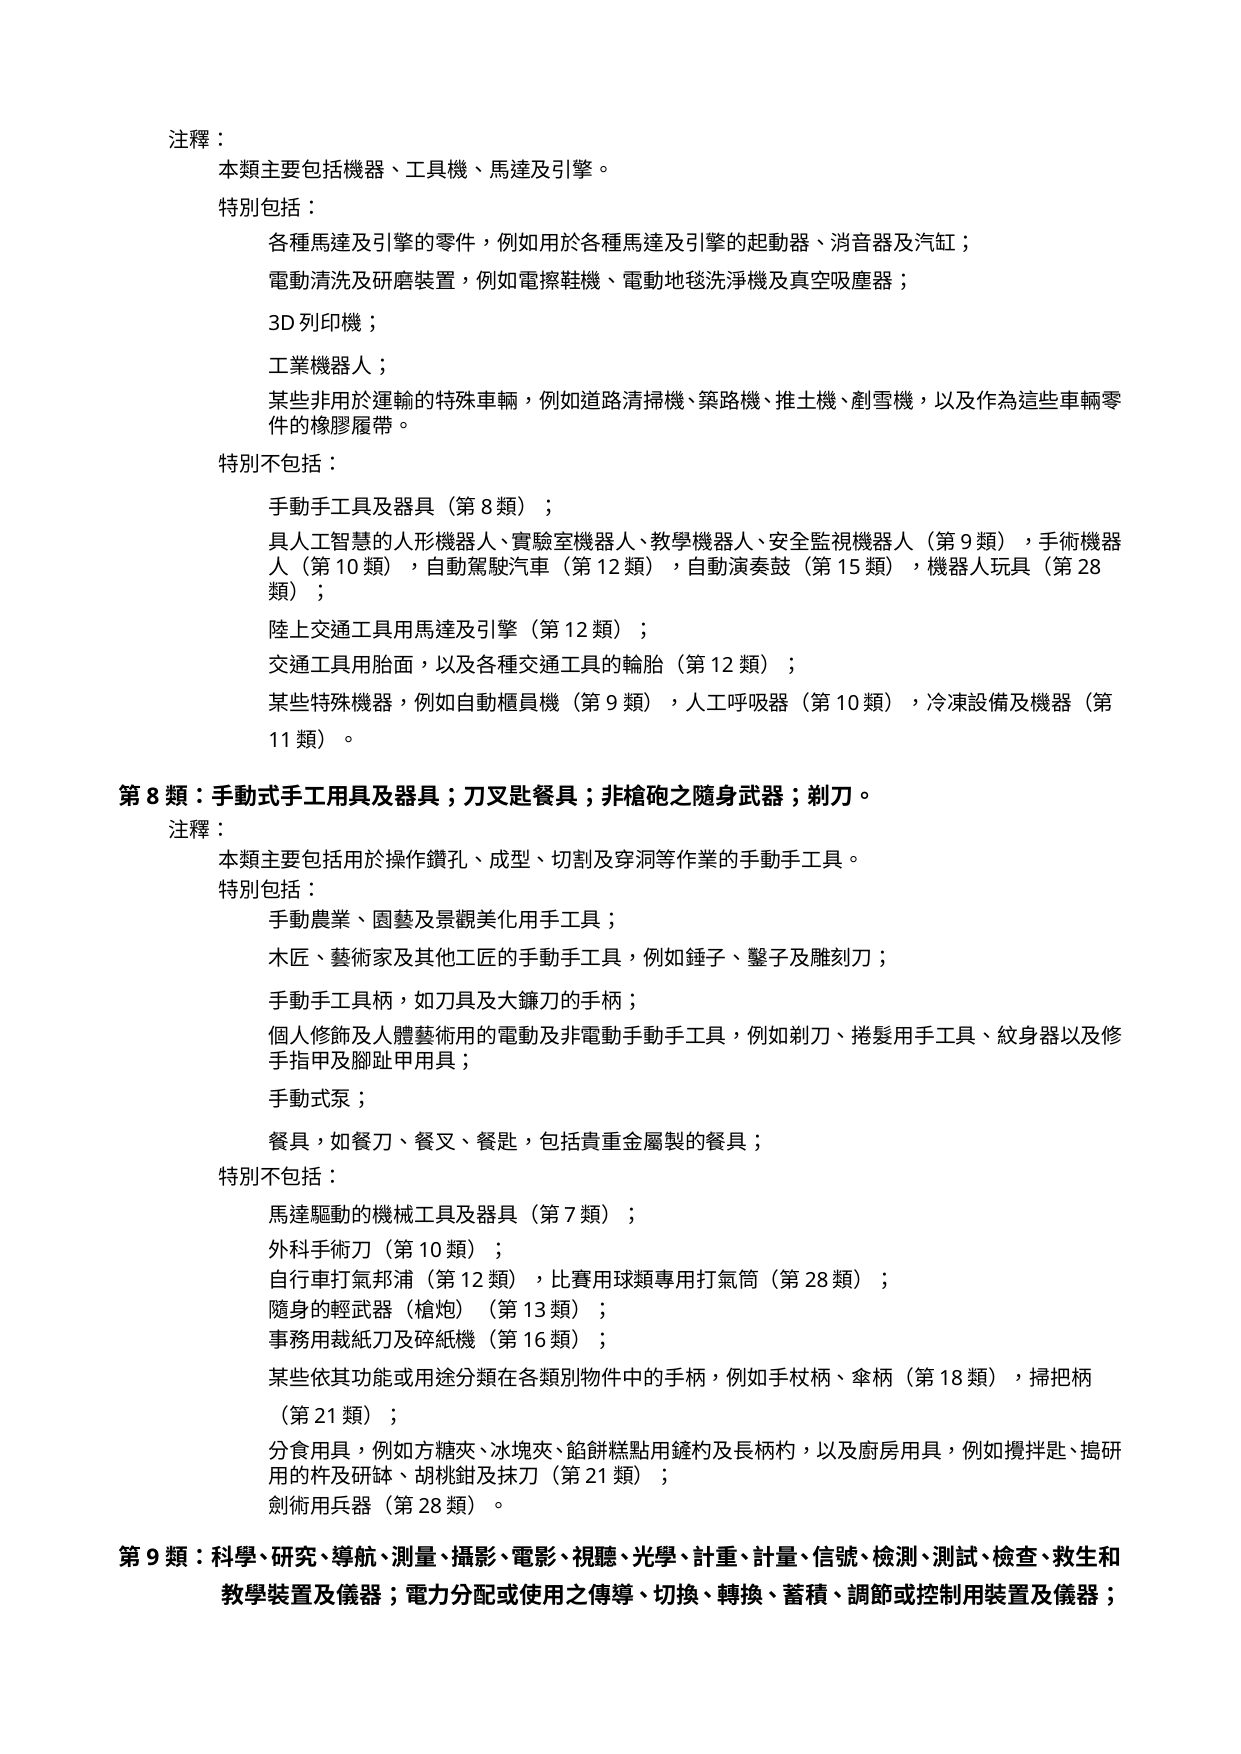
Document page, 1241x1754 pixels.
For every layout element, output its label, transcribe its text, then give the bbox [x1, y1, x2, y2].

text 隨身的輕武器（槍炮）（第13類）； [268, 1297, 1122, 1322]
text 手動農業、園藝及景觀美化用手工具； [268, 908, 1122, 933]
text 工業機器人； [268, 346, 1122, 383]
text 某些特殊機器，例如自動櫃員機（第9 類），人工呼吸器（第10類），冷凍設備及機器（第11類）。 [268, 682, 1122, 757]
text 外科手術刀（第10類）； [268, 1237, 1122, 1262]
text 劍術用兵器（第28類）。 [268, 1493, 1122, 1518]
text 分食用具，例如方糖夾、冰塊夾、餡餅糕點用鏟杓及長柄杓，以及廚房用具，例如攪拌匙、搗研用的杵及研缽、胡桃鉗及抹刀（第21類）； [268, 1438, 1122, 1488]
text 自行車打氣邦浦（第12類），比賽用球類專用打氣筒（第28類）； [268, 1267, 1122, 1292]
text 手動手工具及器具（第8類）； [268, 486, 1122, 524]
text 注釋： [168, 127, 1122, 152]
text 具人工智慧的人形機器人、實驗室機器人、教學機器人、安全監視機器人（第9類），手術機器人（第10類），自動駕駛汽車（第12類），自動演奏鼓（第15類），機器人玩具（第28類）； [268, 529, 1122, 604]
text 本類主要包括用於操作鑽孔、成型、切割及穿洞等作業的手動手工具。 [218, 847, 1122, 872]
text 特別不包括： [218, 1164, 1122, 1189]
text 各種馬達及引擎的零件，例如用於各種馬達及引擎的起動器、消音器及汽缸； [268, 230, 1122, 255]
text 電動清洗及研磨裝置，例如電擦鞋機、電動地毯洗淨機及真空吸塵器； [268, 260, 1122, 298]
text 馬達驅動的機械工具及器具（第7類）； [268, 1194, 1122, 1232]
text 某些依其功能或用途分類在各類別物件中的手柄，例如手杖柄、傘柄（第18類），掃把柄（第21類）； [268, 1358, 1122, 1433]
text 特別包括： [218, 878, 1122, 903]
text 第 9 類：科學、研究、導航、測量、攝影、電影、視聽、光學、計重、計量、信號、檢測、測試、檢查、救生和教學裝置及儀器；電力分配或使用之傳導、切換、轉換、蓄積、調節或控制用裝置及儀器；聲音、影像或資料之記錄、傳送、複製或處理用裝置及儀器；已錄和可下載之媒體、電腦軟體、空白數位或類比錄製及儲存媒體；投幣啟動設備之機械裝置；收銀機、計算裝置；電腦和電腦週邊設備；潛水衣、潛水面鏡、潛水用耳塞、潛水及游泳用鼻夾、潛水手套、潛水用呼吸裝置；滅火裝置。 [118, 1537, 1122, 1612]
text 餐具，如餐刀、餐叉、餐匙，包括貴重金屬製的餐具； [268, 1121, 1122, 1159]
text 第 8 類：手動式手工用具及器具；刀叉匙餐具；非槍砲之隨身武器；剃刀。 [118, 776, 1122, 813]
text 木匠、藝術家及其他工匠的手動手工具，例如錘子、鑿子及雕刻刀； [268, 938, 1122, 976]
text 3D列印機； [268, 303, 1122, 341]
text 個人修飾及人體藝術用的電動及非電動手動手工具，例如剃刀、捲髮用手工具、紋身器以及修手指甲及腳趾甲用具； [268, 1023, 1122, 1073]
text 特別不包括： [218, 444, 1122, 481]
text 本類主要包括機器、工具機、馬達及引擎。 [218, 157, 1122, 182]
text 某些非用於運輸的特殊車輛，例如道路清掃機、築路機、推土機、剷雪機，以及作為這些車輛零件的橡膠履帶。 [268, 388, 1122, 438]
text 交通工具用胎面，以及各種交通工具的輪胎（第12 類）； [268, 652, 1122, 677]
text 注釋： [168, 817, 1122, 842]
text 手動手工具柄，如刀具及大鐮刀的手柄； [268, 981, 1122, 1018]
text 事務用裁紙刀及碎紙機（第16類）； [268, 1328, 1122, 1353]
text 手動式泵； [268, 1079, 1122, 1116]
text 特別包括： [218, 187, 1122, 225]
text 陸上交通工具用馬達及引擎（第12類）； [268, 609, 1122, 647]
